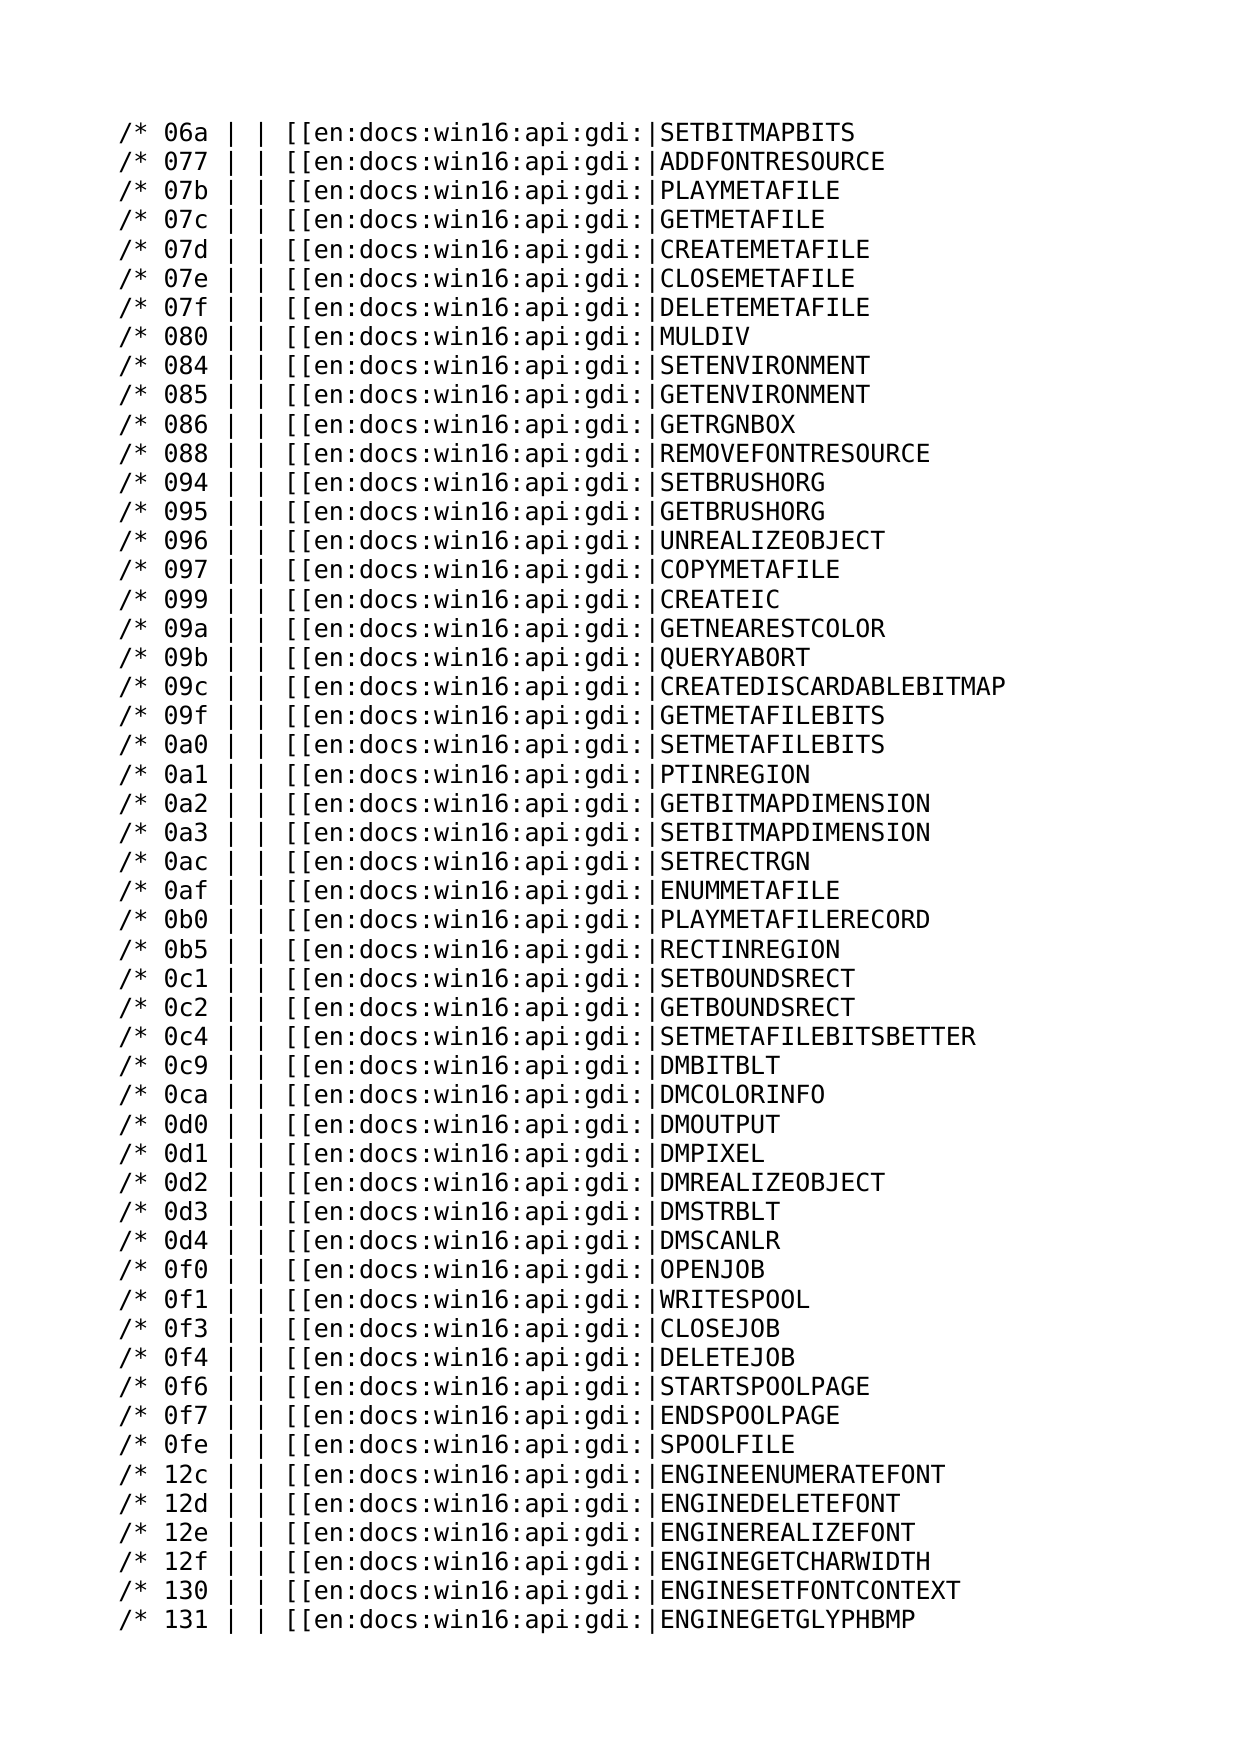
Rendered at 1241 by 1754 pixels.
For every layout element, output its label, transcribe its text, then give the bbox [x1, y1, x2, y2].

text /* 06a | | [[en:docs:win16:api:gdi:|SETBITMAPBITS /* 077 | | [[en:docs:win16:api:gdi:|ADDFONTRESOURCE /* 07b | | [[en:docs:win16:api:gdi:|PLAYMETAFILE /* 07c | | [[en:docs:win16:api:gdi:|GETMETAFILE /* 07d | | [[en:docs:win16:api:gdi:|CREATEMETAFILE /* 07e | | [[en:docs:win16:api:gdi:|CLOSEMETAFILE /* 07f | | [[en:docs:win16:api:gdi:|DELETEMETAFILE /* 080 | | [[en:docs:win16:api:gdi:|MULDIV /* 084 | | [[en:docs:win16:api:gdi:|SETENVIRONMENT /* 085 | | [[en:docs:win16:api:gdi:|GETENVIRONMENT /* 086 | | [[en:docs:win16:api:gdi:|GETRGNBOX /* 088 | | [[en:docs:win16:api:gdi:|REMOVEFONTRESOURCE /* 094 | | [[en:docs:win16:api:gdi:|SETBRUSHORG /* 095 | | [[en:docs:win16:api:gdi:|GETBRUSHORG /* 096 | | [[en:docs:win16:api:gdi:|UNREALIZEOBJECT /* 097 | | [[en:docs:win16:api:gdi:|COPYMETAFILE /* 099 | | [[en:docs:win16:api:gdi:|CREATEIC /* 09a | | [[en:docs:win16:api:gdi:|GETNEARESTCOLOR /* 09b | | [[en:docs:win16:api:gdi:|QUERYABORT /* 09c | | [[en:docs:win16:api:gdi:|CREATEDISCARDABLEBITMAP /* 09f | | [[en:docs:win16:api:gdi:|GETMETAFILEBITS /* 0a0 | | [[en:docs:win16:api:gdi:|SETMETAFILEBITS /* 0a1 | | [[en:docs:win16:api:gdi:|PTINREGION /* 0a2 | | [[en:docs:win16:api:gdi:|GETBITMAPDIMENSION /* 0a3 | | [[en:docs:win16:api:gdi:|SETBITMAPDIMENSION /* 0ac | | [[en:docs:win16:api:gdi:|SETRECTRGN /* 0af | | [[en:docs:win16:api:gdi:|ENUMMETAFILE /* 0b0 | | [[en:docs:win16:api:gdi:|PLAYMETAFILERECORD /* 0b5 | | [[en:docs:win16:api:gdi:|RECTINREGION /* 0c1 | | [[en:docs:win16:api:gdi:|SETBOUNDSRECT /* 0c2 | | [[en:docs:win16:api:gdi:|GETBOUNDSRECT /* 0c4 | | [[en:docs:win16:api:gdi:|SETMETAFILEBITSBETTER /* 0c9 | | [[en:docs:win16:api:gdi:|DMBITBLT /* 0ca | | [[en:docs:win16:api:gdi:|DMCOLORINFO /* 0d0 | | [[en:docs:win16:api:gdi:|DMOUTPUT /* 0d1 | | [[en:docs:win16:api:gdi:|DMPIXEL /* 0d2 | | [[en:docs:win16:api:gdi:|DMREALIZEOBJECT /* 0d3 | | [[en:docs:win16:api:gdi:|DMSTRBLT /* 0d4 | | [[en:docs:win16:api:gdi:|DMSCANLR /* 0f0 | | [[en:docs:win16:api:gdi:|OPENJOB /* 0f1 | | [[en:docs:win16:api:gdi:|WRITESPOOL /* 0f3 | | [[en:docs:win16:api:gdi:|CLOSEJOB /* 0f4 | | [[en:docs:win16:api:gdi:|DELETEJOB /* 0f6 | | [[en:docs:win16:api:gdi:|STARTSPOOLPAGE /* 0f7 | | [[en:docs:win16:api:gdi:|ENDSPOOLPAGE /* 0fe | | [[en:docs:win16:api:gdi:|SPOOLFILE /* 12c | | [[en:docs:win16:api:gdi:|ENGINEENUMERATEFONT /* 12d | | [[en:docs:win16:api:gdi:|ENGINEDELETEFONT /* 12e | | [[en:docs:win16:api:gdi:|ENGINEREALIZEFONT /* 12f | | [[en:docs:win16:api:gdi:|ENGINEGETCHARWIDTH /* 130 | | [[en:docs:win16:api:gdi:|ENGINESETFONTCONTEXT /* 131 | | [[en:docs:win16:api:gdi:|ENGINEGETGLYPHBMP [118, 118, 1122, 1635]
